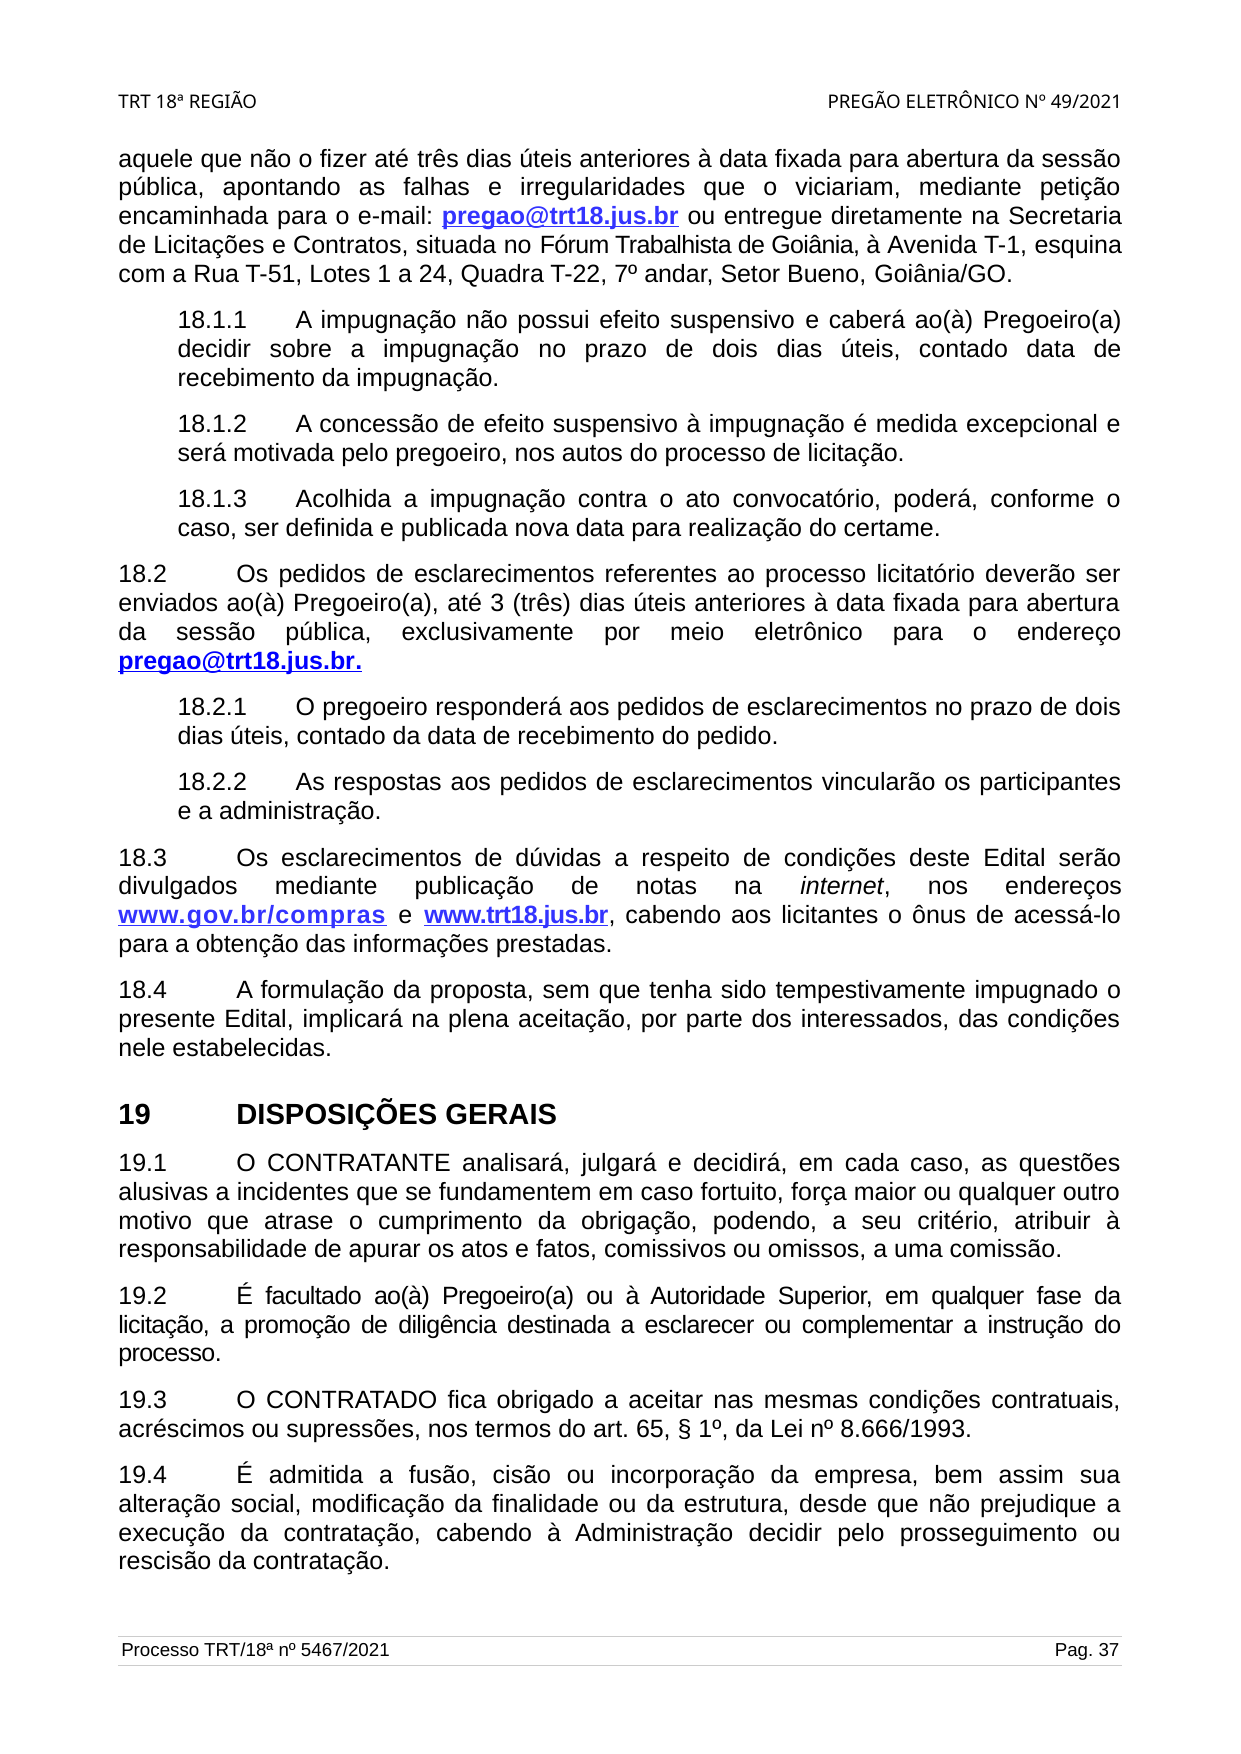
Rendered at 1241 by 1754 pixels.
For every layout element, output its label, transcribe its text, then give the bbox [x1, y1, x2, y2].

text 18.2.2 As respostas aos pedidos de esclarecimentos vincularão os participantes e a administração. [177, 767, 1122, 825]
text 18.1.1 A impugnação não possui efeito suspensivo e caberá ao(à) Pregoeiro(a) decidir sobre a impugnação no prazo de dois dias úteis, contado data de recebimento da impugnação. [177, 305, 1122, 391]
text 19.4 É admitida a fusão, cisão ou incorporação da empresa, bem assim sua alteração social, modificação da finalidade ou da estrutura, desde que não prejudique a execução da contratação, cabendo à Administração decidir pelo prosseguimento ou rescisão da contratação. [118, 1460, 1122, 1575]
text 18.4 A formulação da proposta, sem que tenha sido tempestivamente impugnado o presente Edital, implicará na plena aceitação, por parte dos interessados, das condições nele estabelecidas. [118, 975, 1122, 1061]
text 18.2 Os pedidos de esclarecimentos referentes ao processo licitatório deverão ser enviados ao(à) Pregoeiro(a), até 3 (três) dias úteis anteriores à data fixada para abertura da sessão pública, exclusivamente por meio eletrônico para o endereço pregao@trt18.jus.br. [118, 559, 1122, 674]
text 19.3 O CONTRATADO fica obrigado a aceitar nas mesmas condições contratuais, acréscimos ou supressões, nos termos do art. 65, § 1º, da Lei nº 8.666/1993. [118, 1385, 1122, 1442]
text aquele que não o fizer até três dias úteis anteriores à data fixada para abertura da sessão pública, apontando as falhas e irregularidades que o viciariam, mediante petição encaminhada para o e-mail: pregao@trt18.jus.br ou entregue diretamente na Secretaria de Licitações e Contratos, situada no Fórum Trabalhista de Goiânia, à Avenida T-1, esquina com a Rua T-51, Lotes 1 a 24, Quadra T-22, 7º andar, Setor Bueno, Goiânia/GO. [118, 143, 1122, 287]
text 18.3 Os esclarecimentos de dúvidas a respeito de condições deste Edital serão divulgados mediante publicação de notas na internet, nos endereços www.gov.br/compras e www.trt18.jus.br, cabendo aos licitantes o ônus de acessá-lo para a obtenção das informações prestadas. [118, 842, 1122, 957]
text 19 DISPOSIÇÕES GERAIS [118, 1097, 1122, 1130]
text 19.2 É facultado ao(à) Pregoeiro(a) ou à Autoridade Superior, em qualquer fase da licitação, a promoção de diligência destinada a esclarecer ou complementar a instrução do processo. [118, 1281, 1122, 1367]
text 18.1.3 Acolhida a impugnação contra o ato convocatório, poderá, conforme o caso, ser definida e publicada nova data para realização do certame. [177, 484, 1122, 542]
text 18.1.2 A concessão de efeito suspensivo à impugnação é medida excepcional e será motivada pelo pregoeiro, nos autos do processo de licitação. [177, 409, 1122, 466]
text 18.2.1 O pregoeiro responderá aos pedidos de esclarecimentos no prazo de dois dias úteis, contado da data de recebimento do pedido. [177, 692, 1122, 749]
text 19.1 O CONTRATANTE analisará, julgará e decidirá, em cada caso, as questões alusivas a incidentes que se fundamentem em caso fortuito, força maior ou qualquer outro motivo que atrase o cumprimento da obrigação, podendo, a seu critério, atribuir à responsabilidade de apurar os atos e fatos, comissivos ou omissos, a uma comissão. [118, 1148, 1122, 1263]
